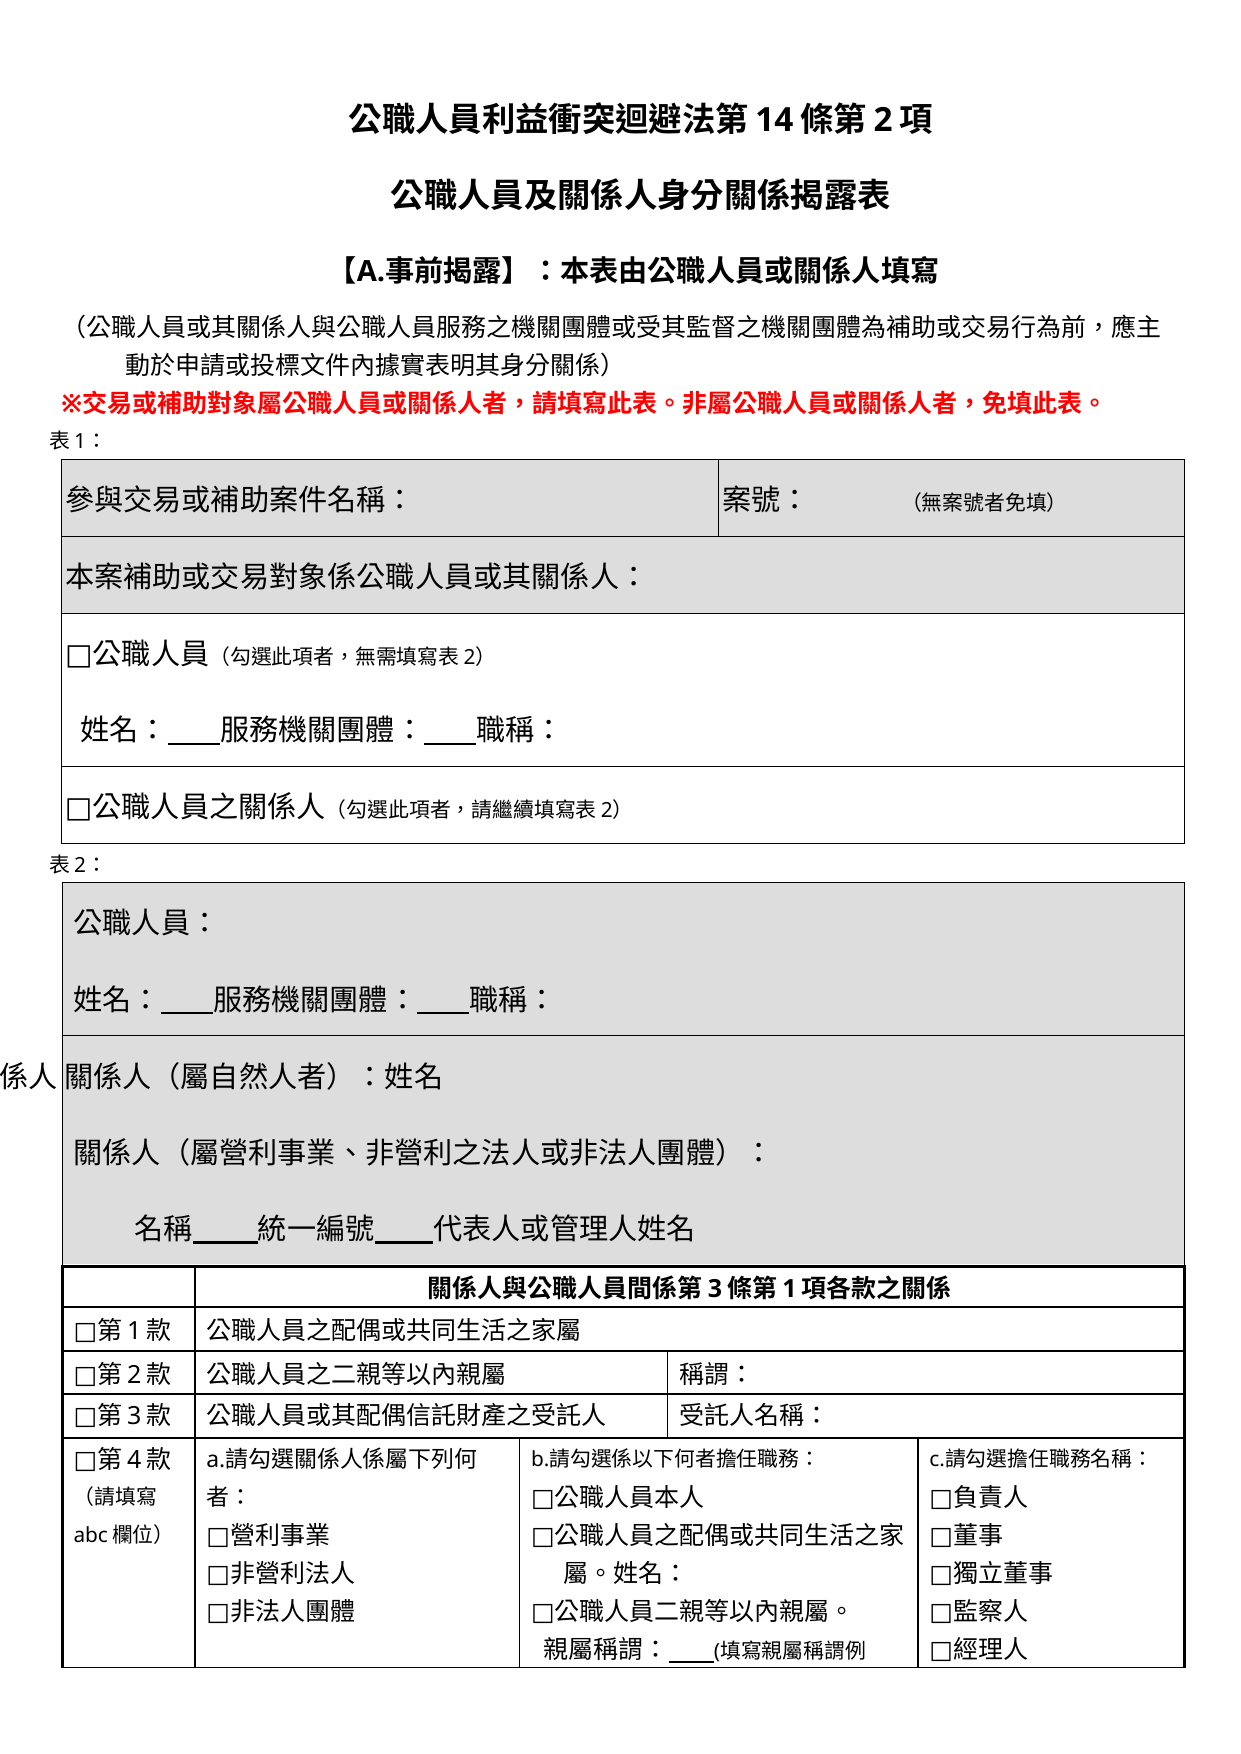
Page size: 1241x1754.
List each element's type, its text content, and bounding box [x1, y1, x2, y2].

text 公職人員利益衝突迴避法第14條第2項 [33, 78, 1240, 154]
table_cell 公職人員之配偶或共同生活之家屬 [196, 1308, 1183, 1350]
table_cell 受託人名稱： [668, 1395, 1183, 1437]
table_cell □第4款 （請填寫abc欄位） [64, 1439, 194, 1667]
table_cell a.請勾選關係人係屬下列何者： □營利事業 □非營利法人 □非法人團體 [196, 1439, 519, 1667]
table_header 案號： （無案號者免填） [719, 460, 1184, 536]
table_cell 稱謂： [668, 1352, 1183, 1393]
table_cell □公職人員（勾選此項者，無需填寫表2） 姓名： 服務機關團體： 職稱： [62, 614, 1184, 766]
table_cell 本案補助或交易對象係公職人員或其關係人： [62, 537, 1184, 613]
table_cell □第1款 [64, 1308, 194, 1350]
table_cell 公職人員之二親等以內親屬 [196, 1352, 667, 1393]
list （公職人員或其關係人與公職人員服務之機關團體或受其監督之機關團體為補助或交易行為前，應主動於申請或投標文件內據實表明其身分關係） [61, 307, 1184, 383]
table_cell b.請勾選係以下何者擔任職務： □公職人員本人 □公職人員之配偶或共同生活之家屬。姓名： □公職人員二親等以內親屬。 親屬稱謂： (填寫親屬稱謂例 [520, 1439, 917, 1667]
table_cell □公職人員之關係人（勾選此項者，請繼續填寫表2） [62, 767, 1184, 843]
table_cell 關係人 關係人（屬自然人者）：姓名 關係人（屬營利事業、非營利之法人或非法人團體）： 名稱 統一編號 代表人或管理人姓名 [63, 1036, 1184, 1264]
table_header 公職人員： 姓名： 服務機關團體： 職稱： [63, 883, 1184, 1035]
table_cell □第3款 [64, 1395, 194, 1437]
table_header 參與交易或補助案件名稱： [62, 460, 718, 536]
text 公職人員及關係人身分關係揭露表 [33, 154, 1240, 231]
text 【A.事前揭露】：本表由公職人員或關係人填寫 [33, 231, 1234, 307]
table_cell □第2款 [64, 1352, 194, 1393]
text 表2： [33, 844, 1110, 882]
list ※交易或補助對象屬公職人員或關係人者，請填寫此表。非屬公職人員或關係人者，免填此表。 [61, 383, 1184, 421]
text 表1： [33, 421, 1189, 459]
table_cell 公職人員或其配偶信託財產之受託人 [196, 1395, 667, 1437]
table_cell [64, 1268, 194, 1306]
table_cell c.請勾選擔任職務名稱： □負責人 □董事 □獨立董事 □監察人 □經理人 [919, 1439, 1183, 1667]
table_cell 關係人與公職人員間係第3條第1項各款之關係 [196, 1268, 1183, 1306]
